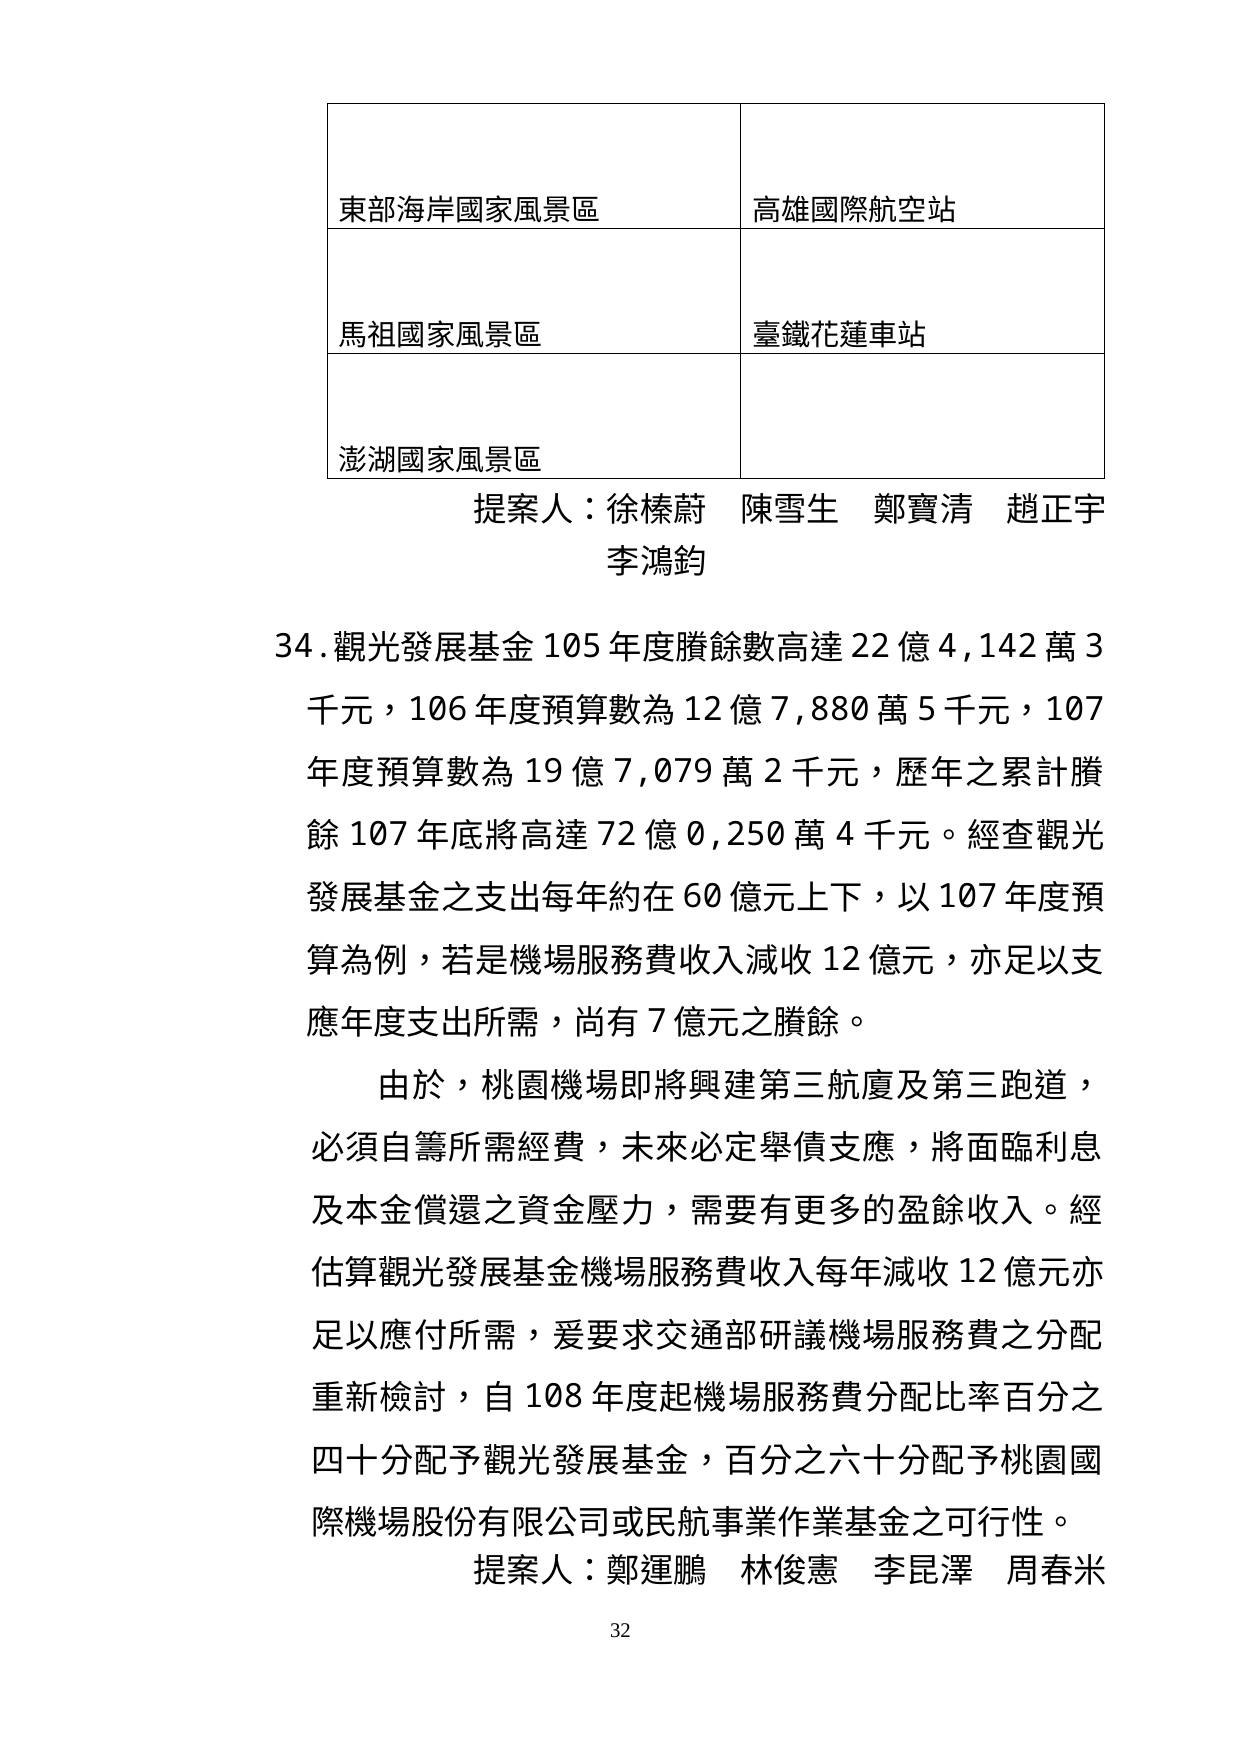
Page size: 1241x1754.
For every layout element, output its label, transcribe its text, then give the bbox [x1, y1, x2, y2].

text 提案人：鄭運鵬 林俊憲 李昆澤 周春米 [473, 1541, 1117, 1593]
table_cell 高雄國際航空站 [741, 104, 1104, 228]
table_cell 臺鐵花蓮車站 [741, 229, 1104, 353]
table_cell 澎湖國家風景區 [328, 354, 740, 478]
table_cell 馬祖國家風景區 [328, 229, 740, 353]
text 由於，桃園機場即將興建第三航廈及第三跑道，必須自籌所需經費，未來必定舉債支應，將面臨利息及本金償還之資金壓力，需要有更多的盈餘收入。經估算觀光發展基金機場服務費收入每年減收12億元亦足以應付所需，爰要求交通部研議機場服務費之分配重新檢討，自108年度起機場服務費分配比率百分之四十分配予觀光發展基金，百分之六十分配予桃園國際機場股份有限公司或民航事業作業基金之可行性。 [311, 1041, 1104, 1541]
table_cell 東部海岸國家風景區 [328, 104, 740, 228]
text 34.觀光發展基金105年度賸餘數高達22億4,142萬3千元，106年度預算數為12億7,880萬5千元，107年度預算數為19億7,079萬2千元，歷年之累計賸餘107年底將高達72億0,250萬4千元。經查觀光發展基金之支出每年約在60億元上下，以107年度預算為例，若是機場服務費收入減收12億元，亦足以支應年度支出所需，尚有7億元之賸餘。 [273, 603, 1104, 1041]
text 提案人：徐榛蔚 陳雪生 鄭寶清 趙正宇 李鴻鈞 [473, 479, 1117, 583]
table_cell [741, 354, 1104, 478]
